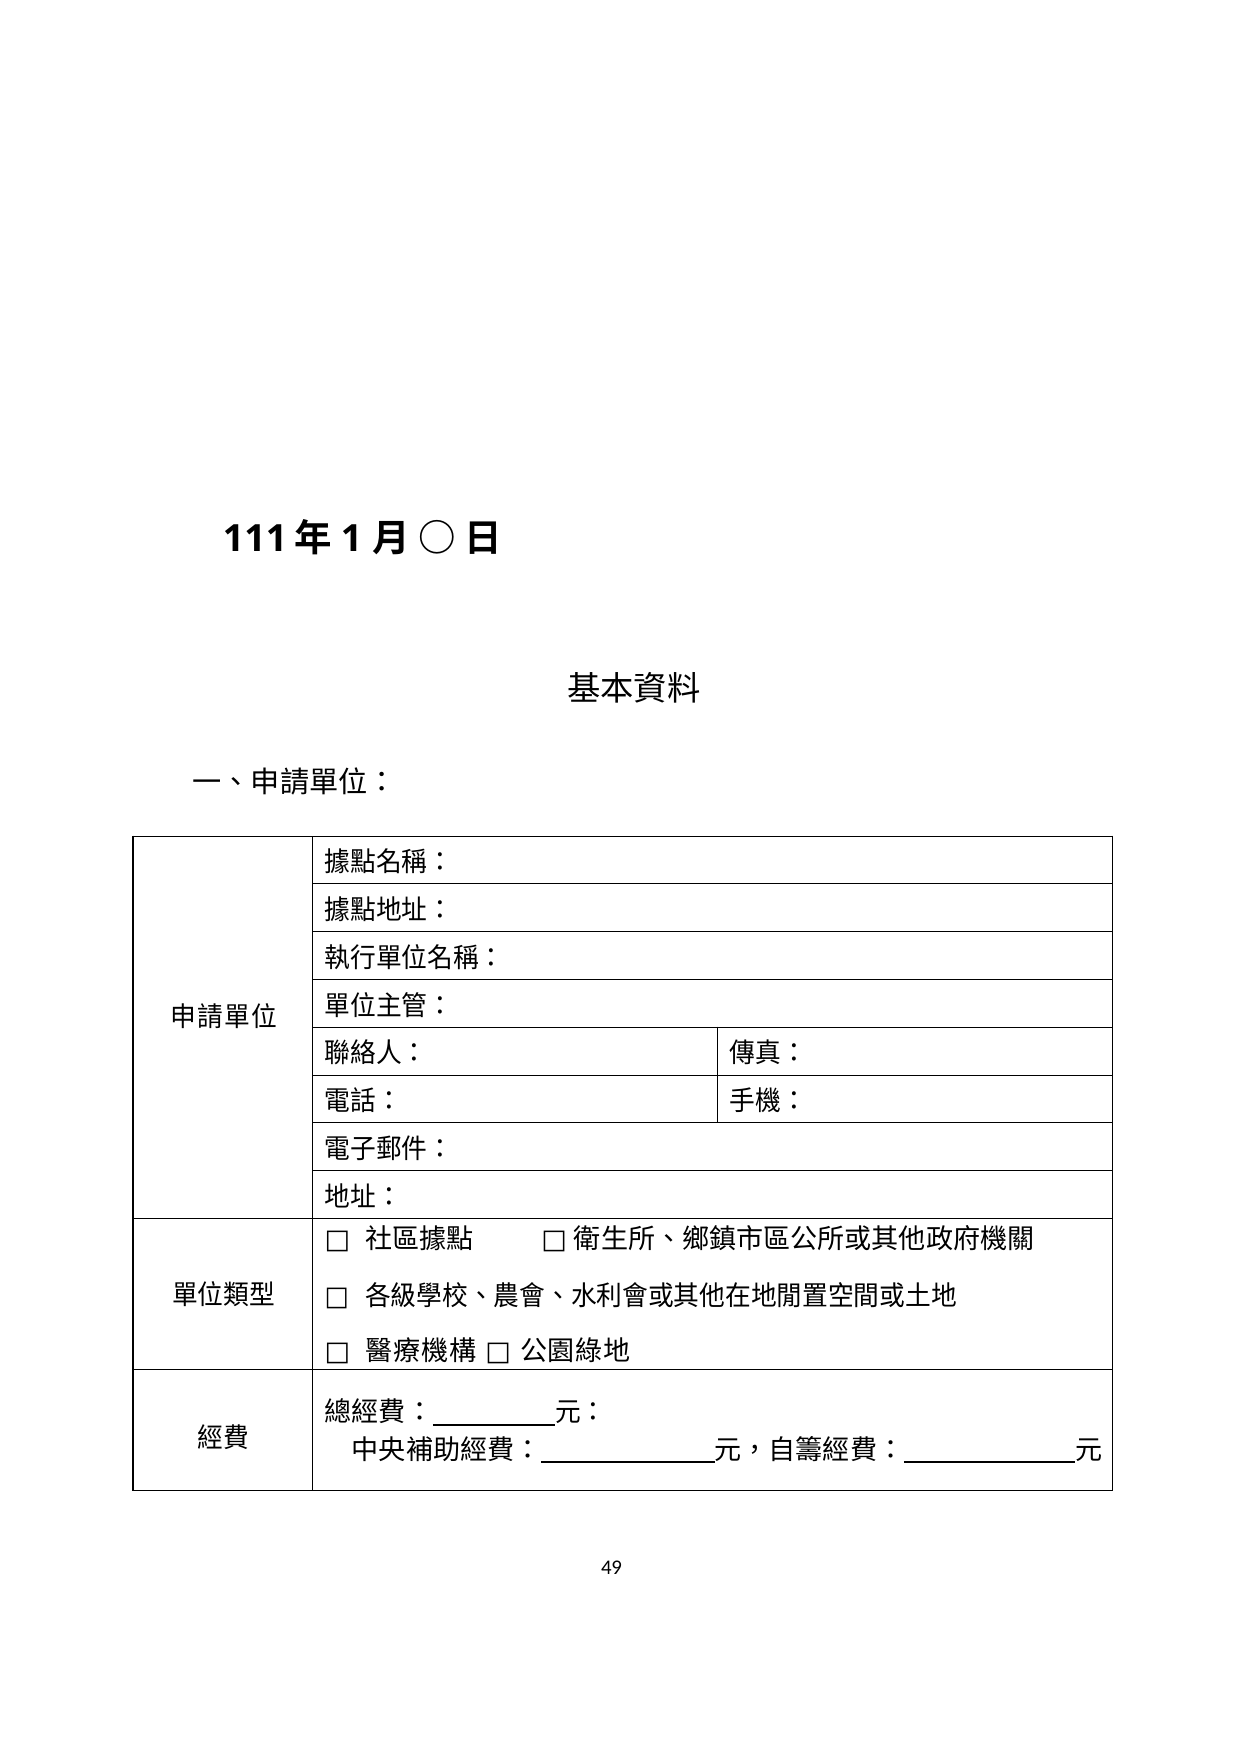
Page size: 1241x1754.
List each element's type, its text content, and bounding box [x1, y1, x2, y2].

list 111年 1 月 ○ 日 [223, 498, 1075, 573]
table_header 據點名稱： [313, 837, 1112, 883]
table_cell 執行單位名稱： [313, 932, 1112, 979]
table_cell 地址： [313, 1171, 1112, 1218]
table_cell 單位類型 [134, 1219, 312, 1369]
table_cell 單位主管： [313, 980, 1112, 1027]
text 一、申請單位： [192, 742, 1075, 817]
table_cell 據點地址： [313, 884, 1112, 931]
table_cell 電話： [313, 1076, 717, 1122]
table_cell 電子郵件： [313, 1123, 1112, 1170]
table_cell 經費 [134, 1370, 312, 1490]
table_cell 手機： [718, 1076, 1112, 1122]
table_cell 總經費： 元： 中央補助經費： 元，自籌經費： 元 [313, 1370, 1112, 1490]
text 基本資料 [192, 648, 1075, 723]
table_cell 聯絡人： [313, 1028, 717, 1074]
table_cell 社區據點 □ 衛生所、鄉鎮市區公所或其他政府機關 各級學校、農會、水利會或其他在地閒置空間或土地 醫療機構 □ 公園綠地 [313, 1219, 1112, 1369]
table_cell 傳真： [718, 1028, 1112, 1074]
table_header 申請單位 [134, 837, 312, 1218]
